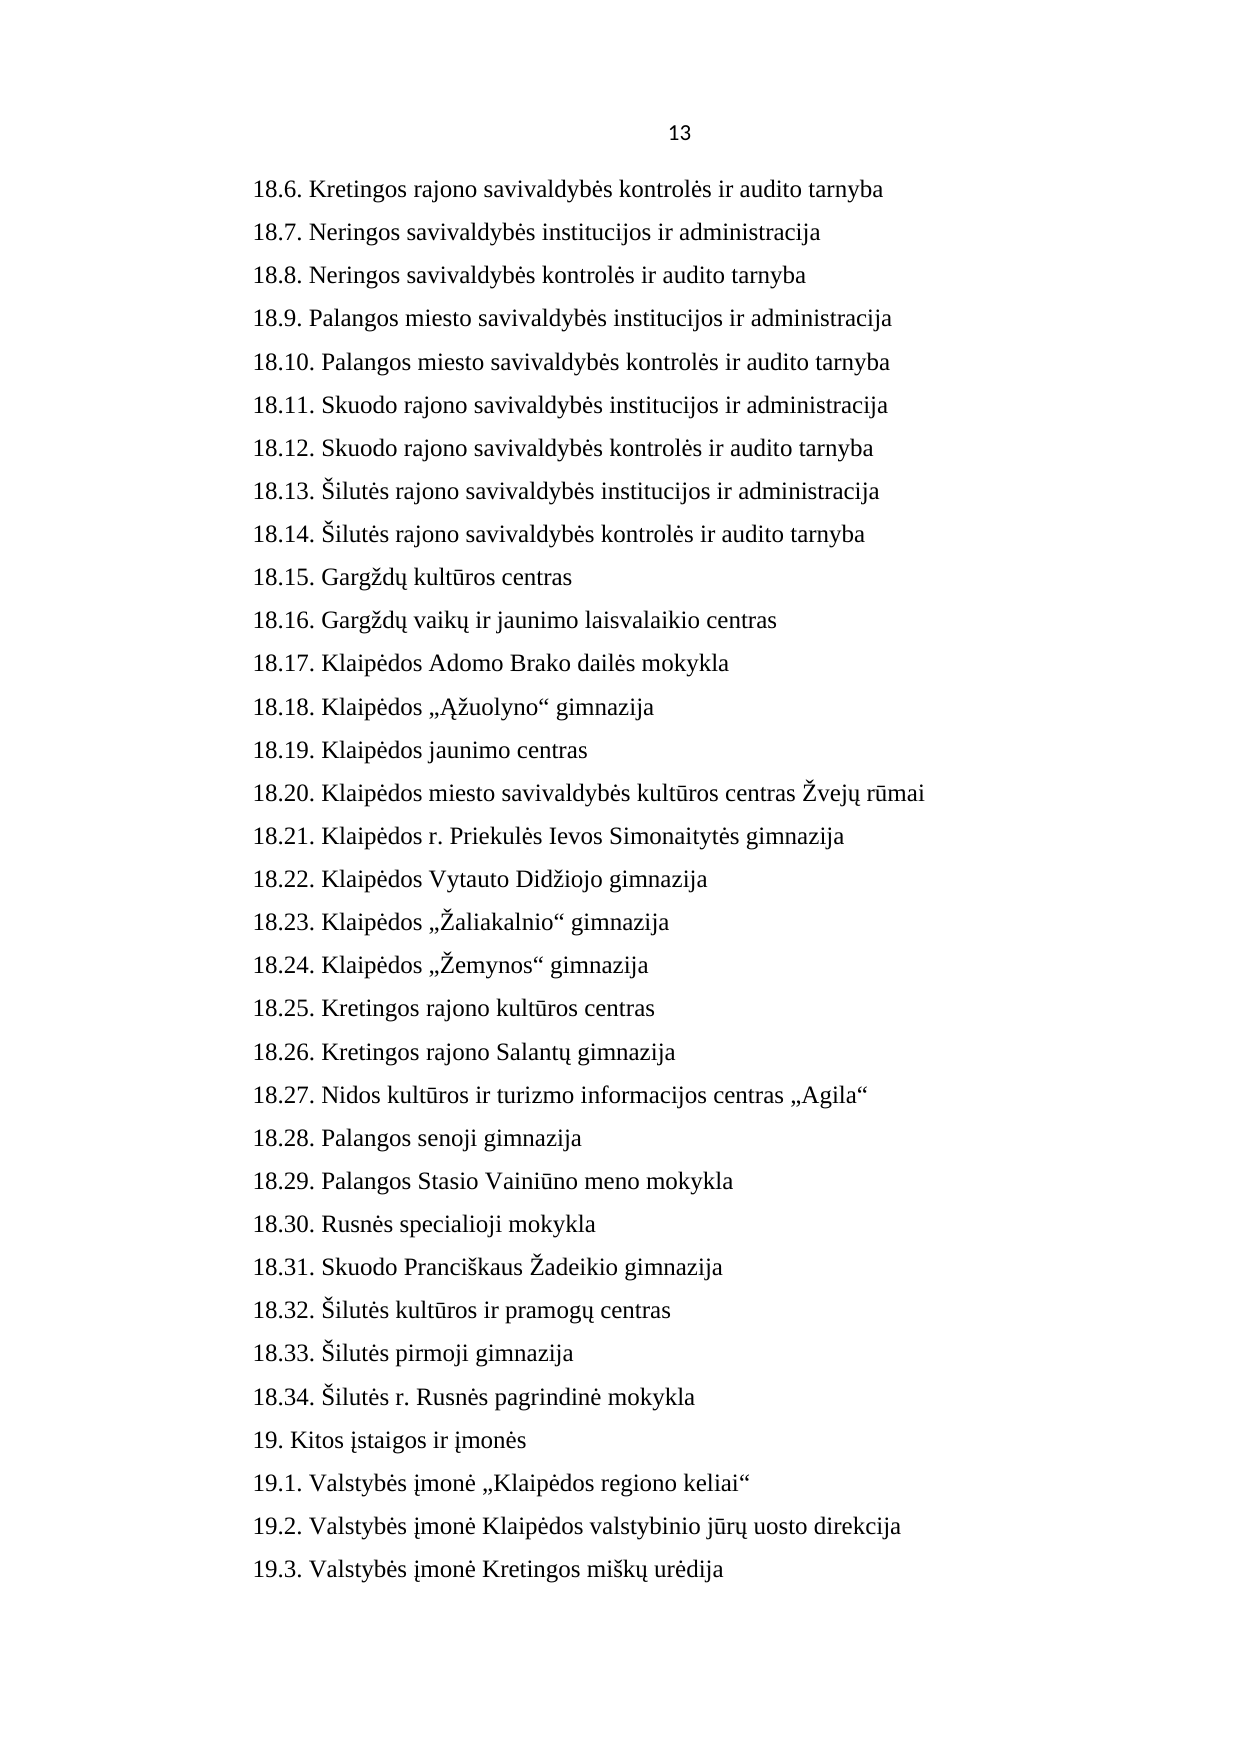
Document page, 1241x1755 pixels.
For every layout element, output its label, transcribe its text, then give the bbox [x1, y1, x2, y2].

text 18.13. Šilutės rajono savivaldybės institucijos ir administracija [177, 476, 1181, 505]
text 18.23. Klaipėdos „Žaliakalnio“ gimnazija [177, 907, 1181, 936]
text 18.14. Šilutės rajono savivaldybės kontrolės ir audito tarnyba [177, 519, 1181, 548]
text 18.10. Palangos miesto savivaldybės kontrolės ir audito tarnyba [177, 347, 1181, 375]
text 18.34. Šilutės r. Rusnės pagrindinė mokykla [177, 1382, 1181, 1410]
text 18.7. Neringos savivaldybės institucijos ir administracija [177, 217, 1181, 246]
text 18.26. Kretingos rajono Salantų gimnazija [177, 1037, 1181, 1065]
text 19.3. Valstybės įmonė Kretingos miškų urėdija [177, 1554, 1181, 1583]
text 18.18. Klaipėdos „Ąžuolyno“ gimnazija [177, 692, 1181, 720]
text 18.19. Klaipėdos jaunimo centras [177, 735, 1181, 763]
text 19.1. Valstybės įmonė „Klaipėdos regiono keliai“ [177, 1468, 1181, 1497]
text 18.9. Palangos miesto savivaldybės institucijos ir administracija [177, 303, 1181, 332]
text 18.25. Kretingos rajono kultūros centras [177, 993, 1181, 1022]
text 18.17. Klaipėdos Adomo Brako dailės mokykla [177, 648, 1181, 677]
text 18.22. Klaipėdos Vytauto Didžiojo gimnazija [177, 864, 1181, 893]
text 18.15. Gargždų kultūros centras [177, 562, 1181, 591]
text 18.32. Šilutės kultūros ir pramogų centras [177, 1295, 1181, 1324]
text 19.2. Valstybės įmonė Klaipėdos valstybinio jūrų uosto direkcija [177, 1511, 1181, 1540]
text 18.28. Palangos senoji gimnazija [177, 1123, 1181, 1152]
text 18.11. Skuodo rajono savivaldybės institucijos ir administracija [177, 390, 1181, 418]
text 18.31. Skuodo Pranciškaus Žadeikio gimnazija [177, 1252, 1181, 1281]
text 18.27. Nidos kultūros ir turizmo informacijos centras „Agila“ [177, 1080, 1181, 1108]
text 18.8. Neringos savivaldybės kontrolės ir audito tarnyba [177, 260, 1181, 289]
text 18.21. Klaipėdos r. Priekulės Ievos Simonaitytės gimnazija [177, 821, 1181, 850]
text 18.12. Skuodo rajono savivaldybės kontrolės ir audito tarnyba [177, 433, 1181, 462]
text 18.33. Šilutės pirmoji gimnazija [177, 1338, 1181, 1367]
text 18.20. Klaipėdos miesto savivaldybės kultūros centras Žvejų rūmai [177, 778, 1181, 807]
text 18.29. Palangos Stasio Vainiūno meno mokykla [177, 1166, 1181, 1195]
text 18.16. Gargždų vaikų ir jaunimo laisvalaikio centras [177, 605, 1181, 634]
text 18.24. Klaipėdos „Žemynos“ gimnazija [177, 950, 1181, 979]
text 18.30. Rusnės specialioji mokykla [177, 1209, 1181, 1238]
text 18.6. Kretingos rajono savivaldybės kontrolės ir audito tarnyba [177, 174, 1181, 203]
text 19. Kitos įstaigos ir įmonės [177, 1425, 1181, 1453]
